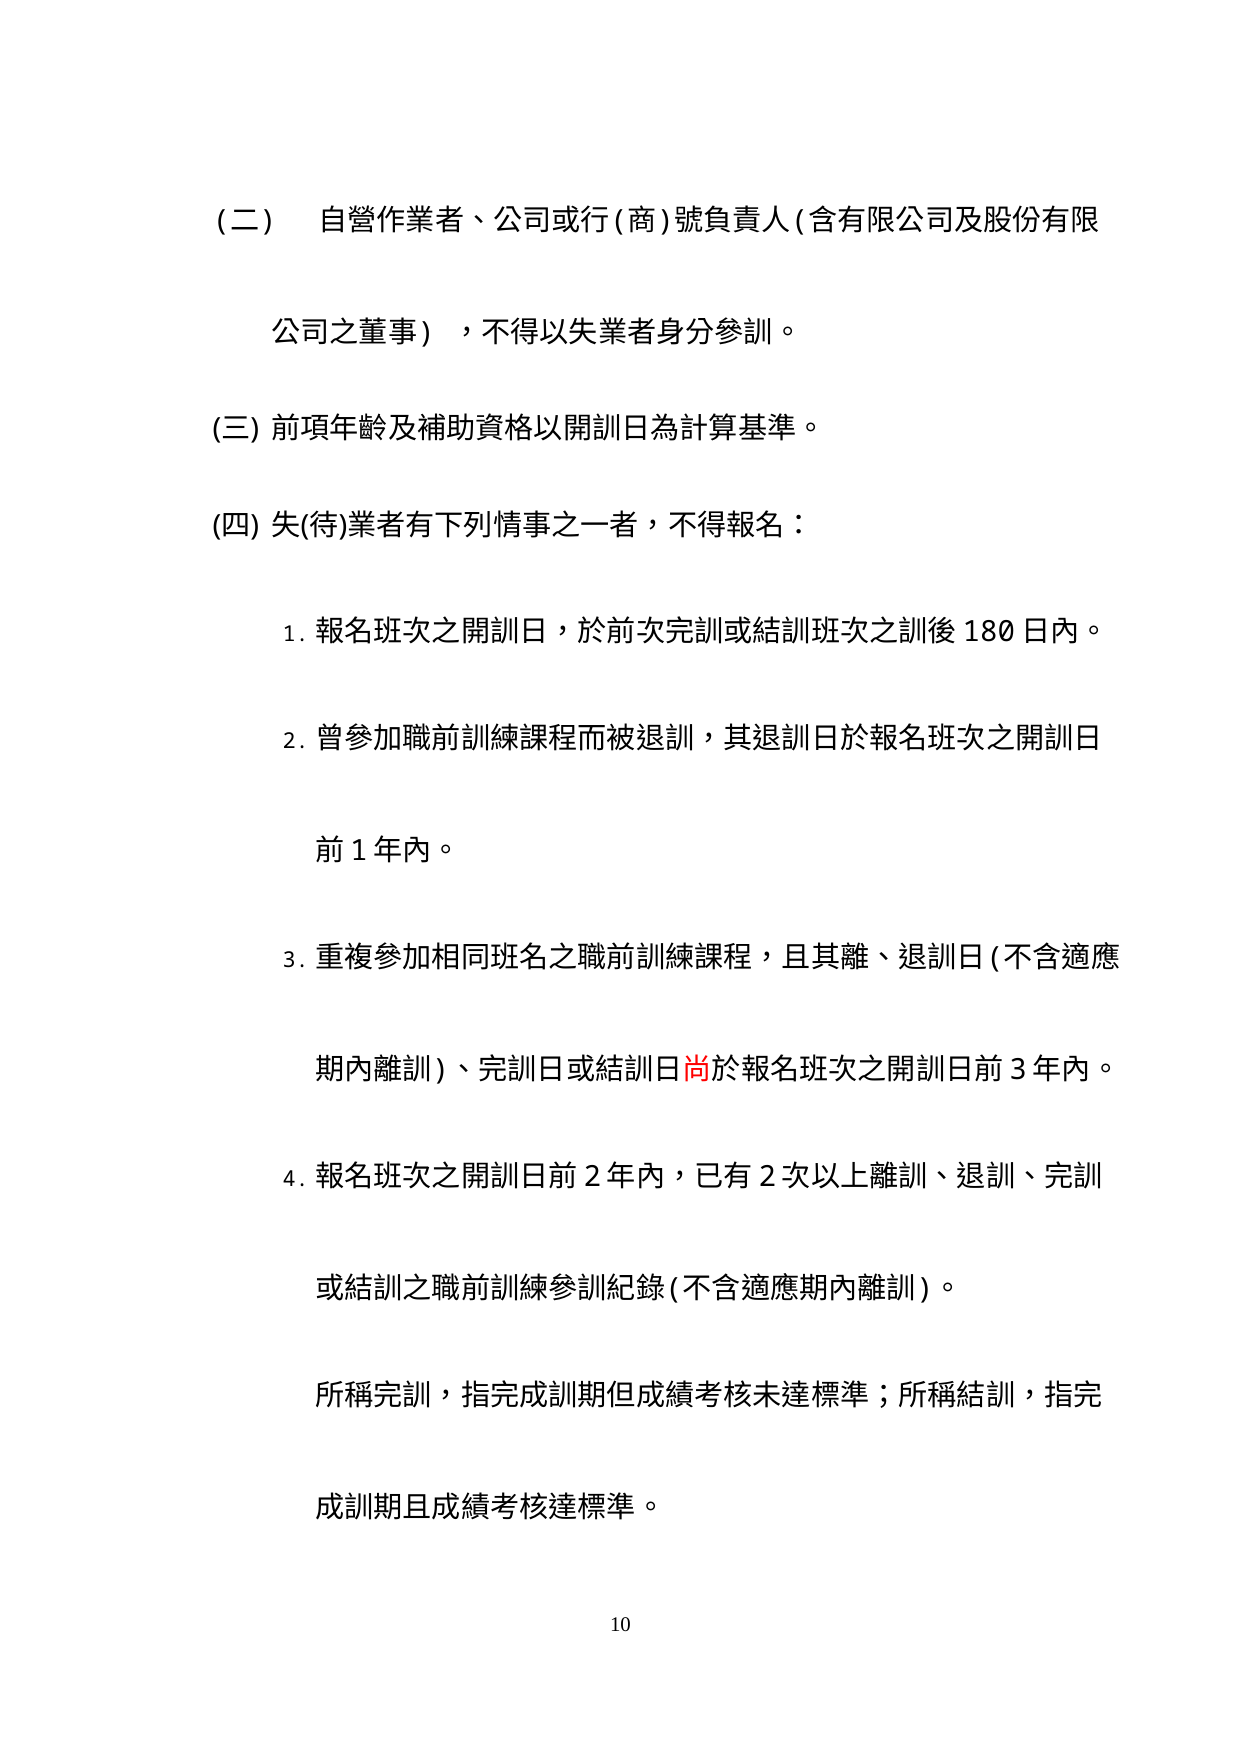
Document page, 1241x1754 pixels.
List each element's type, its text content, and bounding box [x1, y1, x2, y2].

list 報名班次之開訓日前2年內，已有2次以上離訓、退訓、完訓或結訓之職前訓練參訓紀錄(不含適應期內離訓)。 [282, 1136, 1122, 1323]
list 失(待)業者有下列情事之一者，不得報名： [212, 485, 1122, 560]
list 重複參加相同班名之職前訓練課程，且其離、退訓日(不含適應期內離訓)、完訓日或結訓日尚於報名班次之開訓日前3年內。 [282, 917, 1122, 1104]
list 曾參加職前訓練課程而被退訓，其退訓日於報名班次之開訓日前1年內。 [282, 698, 1122, 885]
list 報名班次之開訓日，於前次完訓或結訓班次之訓後180日內。 [282, 591, 1122, 666]
list 前項年齡及補助資格以開訓日為計算基準。 [212, 389, 1122, 464]
list 所稱完訓，指完成訓期但成績考核未達標準；所稱結訓，指完成訓期且成績考核達標準。 [282, 1355, 1122, 1543]
list 自營作業者、公司或行(商)號負責人(含有限公司及股份有限公司之董事) ，不得以失業者身分參訓。 [212, 180, 1122, 367]
